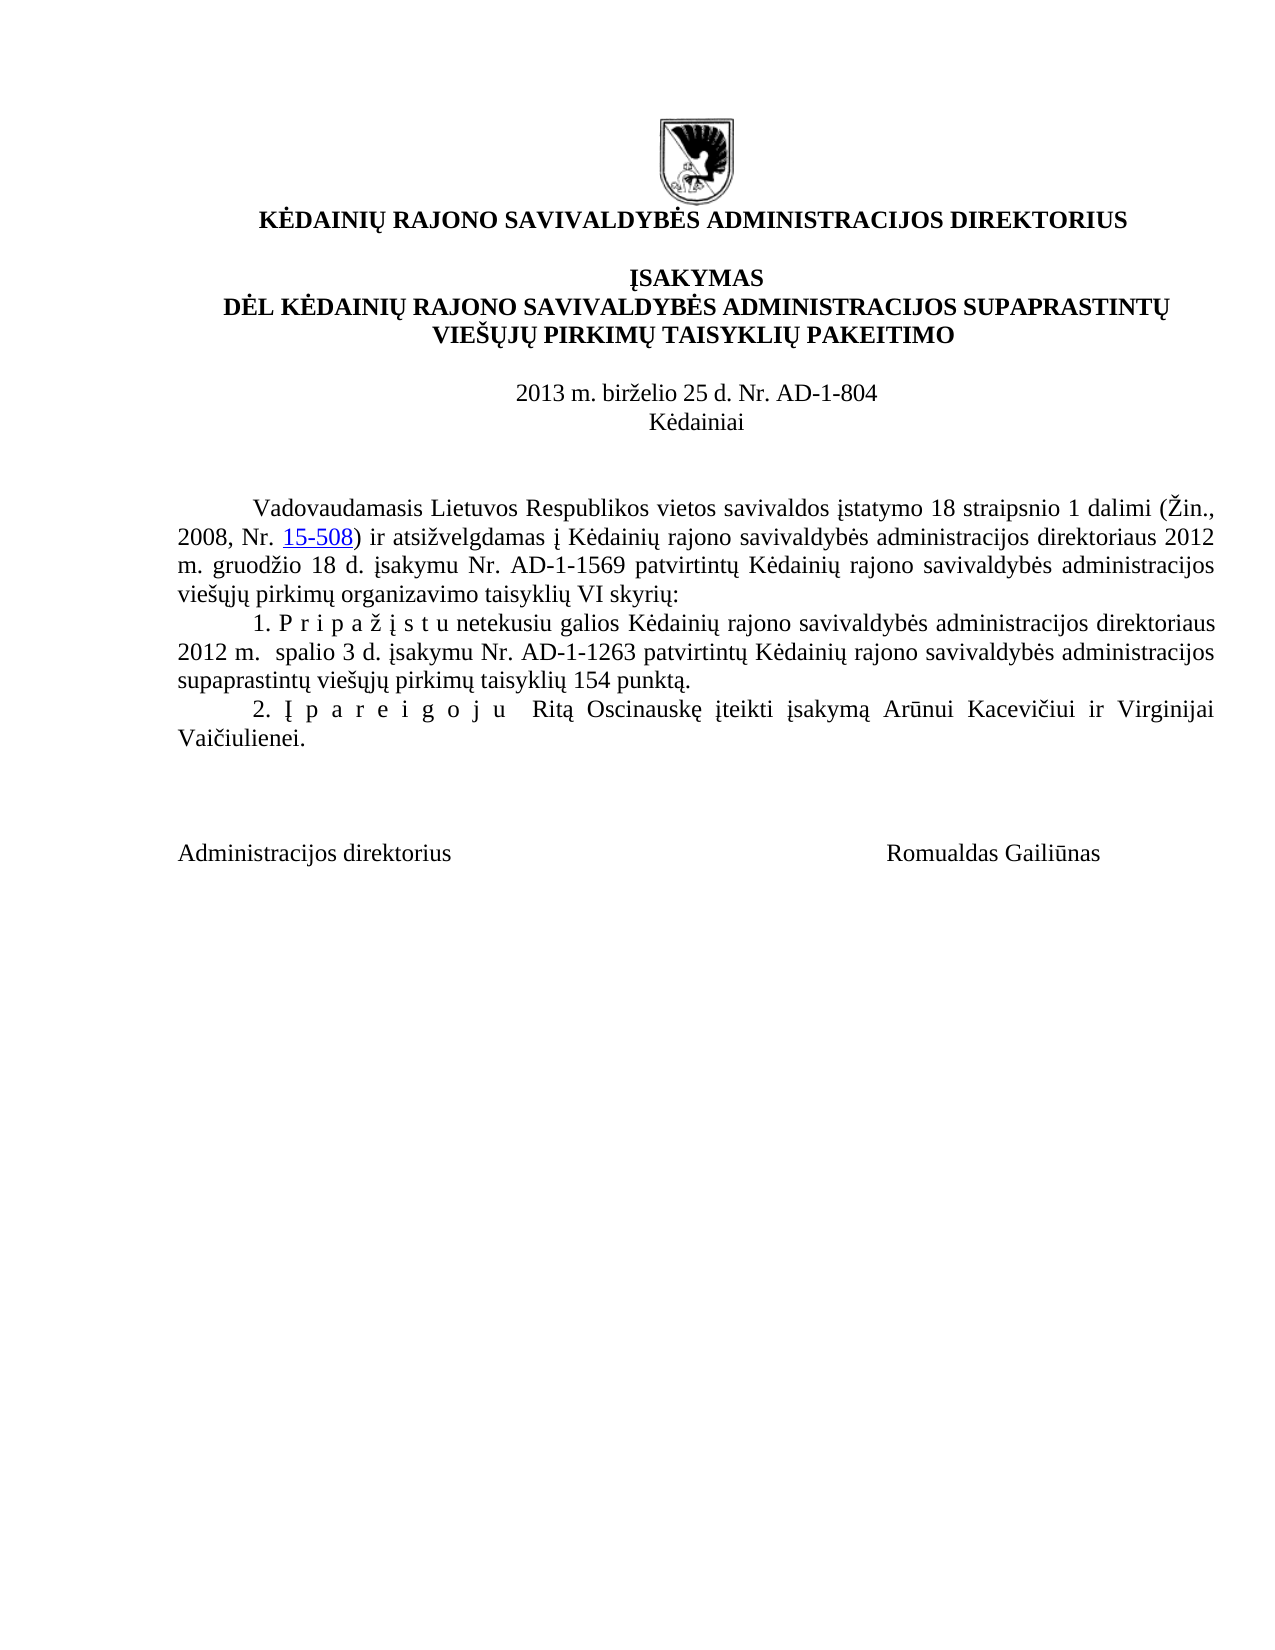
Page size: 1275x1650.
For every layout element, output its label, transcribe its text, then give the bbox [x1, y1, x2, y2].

text 2. Į p a r e i g o j u Ritą Oscinauskę įteikti įsakymą Arūnui Kacevičiui ir Virginijai Vaičiulienei. [177, 694, 1216, 752]
text Vadovaudamasis Lietuvos Respublikos vietos savivaldos įstatymo 18 straipsnio 1 dalimi (Žin., 2008, Nr. 15-508) ir atsižvelgdamas į Kėdainių rajono savivaldybės administracijos direktoriaus 2012 m. gruodžio 18 d. įsakymu Nr. AD-1-1569 patvirtintų Kėdainių rajono savivaldybės administracijos viešųjų pirkimų organizavimo taisyklių VI skyrių: [177, 493, 1216, 608]
text Kėdainiai [177, 407, 1216, 436]
text DĖL KĖDAINIŲ RAJONO SAVIVALDYBĖS ADMINISTRACIJOS SUPAPRASTINTŲ VIEŠŲJŲ PIRKIMŲ TAISYKLIŲ PAKEITIMO [177, 292, 1216, 349]
text Administracijos direktorius Romualdas Gailiūnas [177, 838, 1216, 867]
text ĮSAKYMAS [177, 263, 1216, 292]
text 2013 m. birželio 25 d. Nr. AD-1-804 [177, 378, 1216, 407]
text KĖDAINIŲ RAJONO SAVIVALDYBĖS ADMINISTRACIJOS DIREKTORIUS [177, 206, 1216, 234]
text 1. P r i p a ž į s t u netekusiu galios Kėdainių rajono savivaldybės administracijos direktoriaus 2012 m. spalio 3 d. įsakymu Nr. AD-1-1263 patvirtintų Kėdainių rajono savivaldybės administracijos supaprastintų viešųjų pirkimų taisyklių 154 punktą. [177, 608, 1216, 694]
